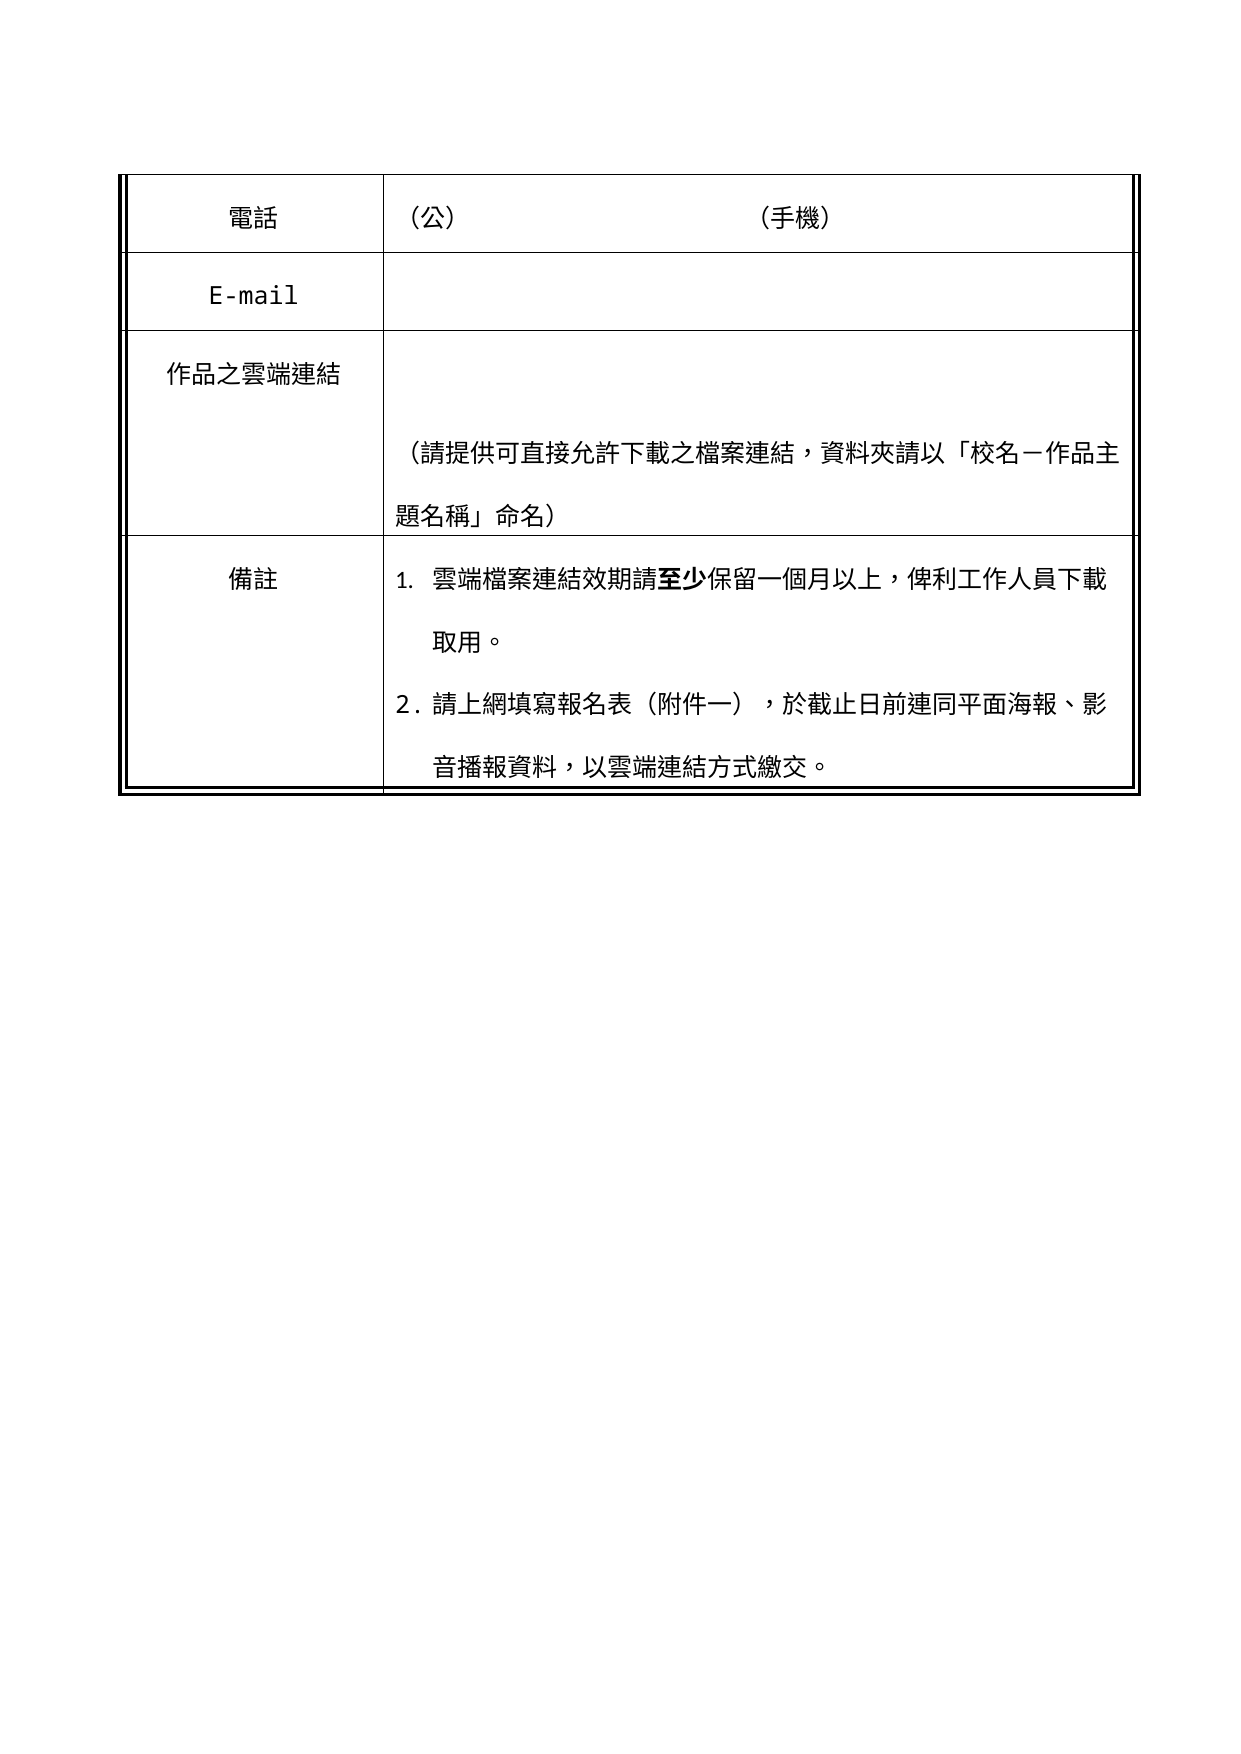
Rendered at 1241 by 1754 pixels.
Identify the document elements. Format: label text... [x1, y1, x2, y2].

table_cell 電話 [128, 175, 383, 252]
table_cell E-mail [128, 253, 383, 330]
table_cell （請提供可直接允許下載之檔案連結，資料夾請以「校名－作品主題名稱」命名） [384, 331, 1132, 535]
table_cell 作品之雲端連結 [128, 331, 383, 535]
table_cell 雲端檔案連結效期請至少保留一個月以上，俾利工作人員下載取用。 請上網填寫報名表（附件一），於截止日前連同平面海報、影音播報資料，以雲端連結方式繳交。 [384, 536, 1132, 786]
table_cell 備註 [128, 536, 383, 786]
table_cell [384, 253, 1132, 330]
table_cell （公） （手機） [384, 175, 1132, 252]
